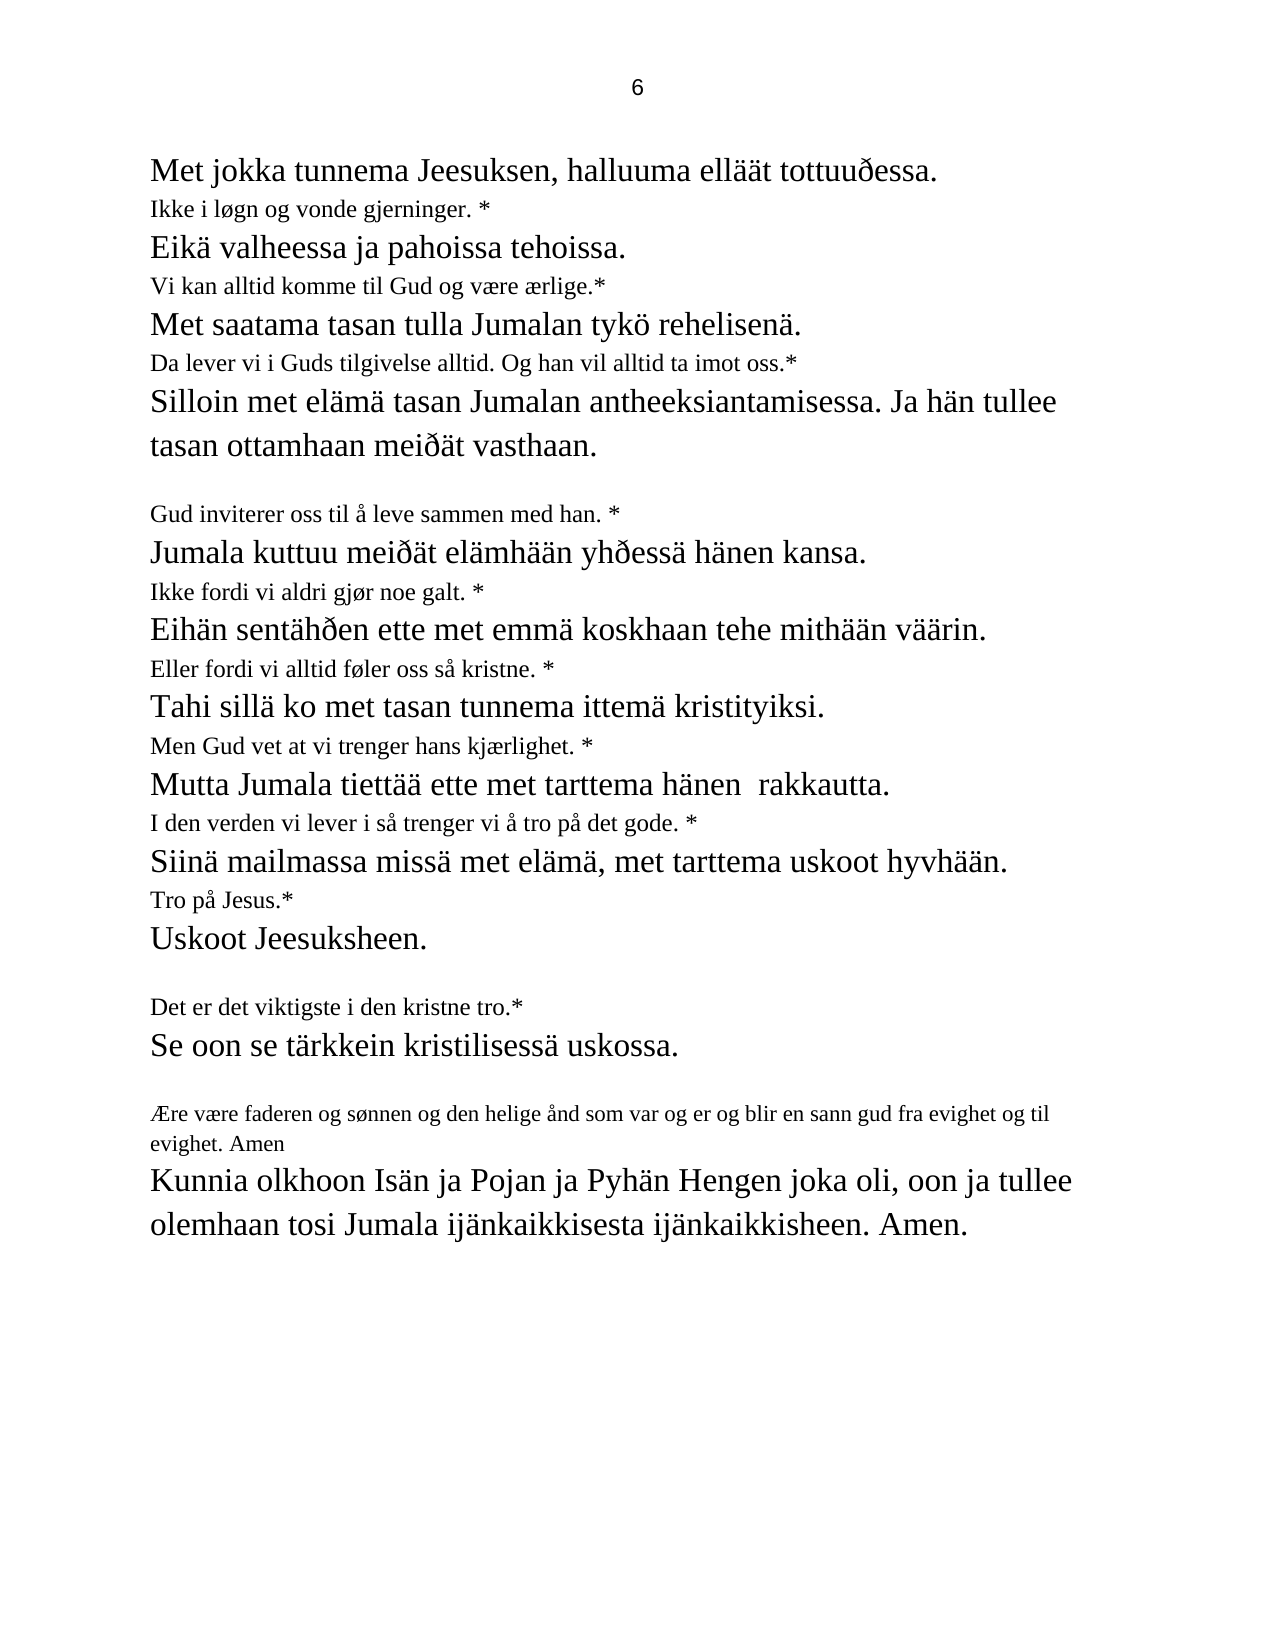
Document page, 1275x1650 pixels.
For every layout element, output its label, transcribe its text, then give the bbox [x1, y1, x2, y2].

text Eller fordi vi alltid føler oss så kristne. * [150, 654, 1125, 682]
text Eihän sentähðen ette met emmä koskhaan tehe mithään väärin. [150, 610, 1125, 648]
text I den verden vi lever i så trenger vi å tro på det gode. * [150, 808, 1125, 837]
text Ikke fordi vi aldri gjør noe galt. * [150, 577, 1125, 605]
text Men Gud vet at vi trenger hans kjærlighet. * [150, 731, 1125, 759]
text Silloin met elämä tasan Jumalan antheeksiantamisessa. Ja hän tullee tasan ottamhaan meiðät vasthaan. [150, 381, 1125, 464]
text Met jokka tunnema Jeesuksen, halluuma elläät tottuuðessa. [150, 150, 1125, 188]
text Mutta Jumala tiettää ette met tarttema hänen rakkautta. [150, 764, 1125, 802]
text Gud inviterer oss til å leve sammen med han. * [150, 499, 1125, 528]
text Se oon se tärkkein kristilisessä uskossa. [150, 1025, 1125, 1064]
text Jumala kuttuu meiðät elämhään yhðessä hänen kansa. [150, 533, 1125, 571]
text Vi kan alltid komme til Gud og være ærlige.* [150, 271, 1125, 300]
text Tahi sillä ko met tasan tunnema ittemä kristityiksi. [150, 687, 1125, 725]
text Met saatama tasan tulla Jumalan tykö rehelisenä. [150, 304, 1125, 342]
text Eikä valheessa ja pahoissa tehoissa. [150, 227, 1125, 265]
text Kunnia olkhoon Isän ja Pojan ja Pyhän Hengen joka oli, oon ja tullee olemhaan tosi Jumala ijänkaikkisesta ijänkaikkisheen. Amen. [150, 1160, 1125, 1242]
text Ære være faderen og sønnen og den helige ånd som var og er og blir en sann gud fra evighet og til evighet. Amen [150, 1099, 1125, 1156]
text Tro på Jesus.* [150, 885, 1125, 914]
text Da lever vi i Guds tilgivelse alltid. Og han vil alltid ta imot oss.* [150, 348, 1125, 377]
text Det er det viktigste i den kristne tro.* [150, 992, 1125, 1021]
text Siinä mailmassa missä met elämä, met tarttema uskoot hyvhään. [150, 841, 1125, 879]
text Uskoot Jeesuksheen. [150, 918, 1125, 956]
text Ikke i løgn og vonde gjerninger. * [150, 194, 1125, 223]
